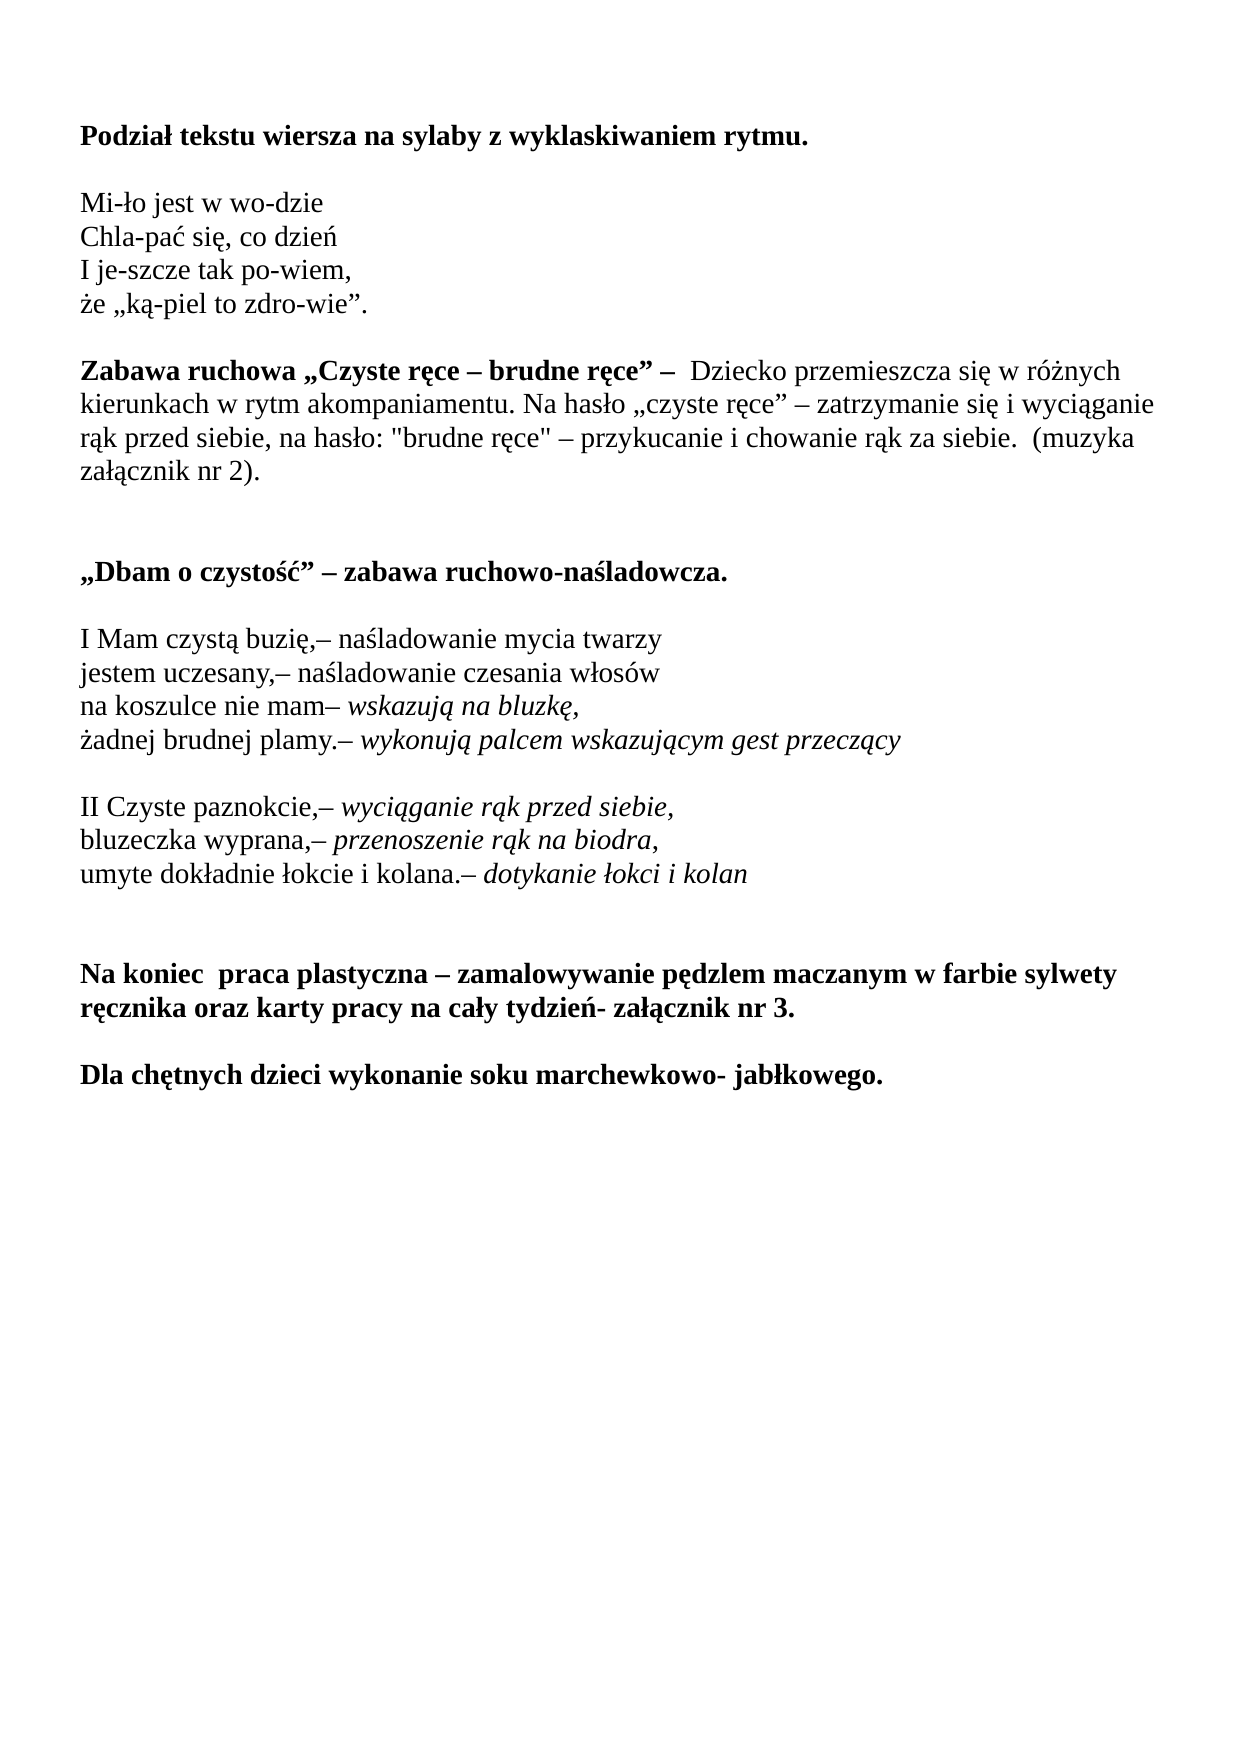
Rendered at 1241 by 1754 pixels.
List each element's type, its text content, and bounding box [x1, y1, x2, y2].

text na koszulce nie mam– wskazują na bluzkę, żadnej brudnej plamy.– wykonują palcem wskazującym gest przeczący II Czyste paznokcie,– wyciąganie rąk przed siebie, bluzeczka wyprana,– przenoszenie rąk na biodra, umyte dokładnie łokcie i kolana.– dotykanie łokci i kolan [80, 688, 1165, 889]
text Mi-ło jest w wo-dzie Chla-pać się, co dzień I je-szcze tak po-wiem, że „ką-piel to zdro-wie”. [80, 185, 1165, 319]
text Podział tekstu wiersza na sylaby z wyklaskiwaniem rytmu. [80, 118, 1165, 152]
text Dla chętnych dzieci wykonanie soku marchewkowo- jabłkowego. [80, 1057, 1165, 1091]
text „Dbam o czystość” – zabawa ruchowo-naśladowcza. I Mam czystą buzię,– naśladowanie mycia twarzy jestem uczesany,– naśladowanie czesania włosów [80, 554, 1165, 688]
text Na koniec praca plastyczna – zamalowywanie pędzlem maczanym w farbie sylwety ręcznika oraz karty pracy na cały tydzień- załącznik nr 3. [80, 923, 1165, 1024]
text Zabawa ruchowa „Czyste ręce – brudne ręce” – Dziecko przemieszcza się w różnych kierunkach w rytm akompaniamentu. Na hasło „czyste ręce” – zatrzymanie się i wyciąganie rąk przed siebie, na hasło: "brudne ręce" – przykucanie i chowanie rąk za siebie. (muzyka załącznik nr 2). [80, 353, 1165, 487]
